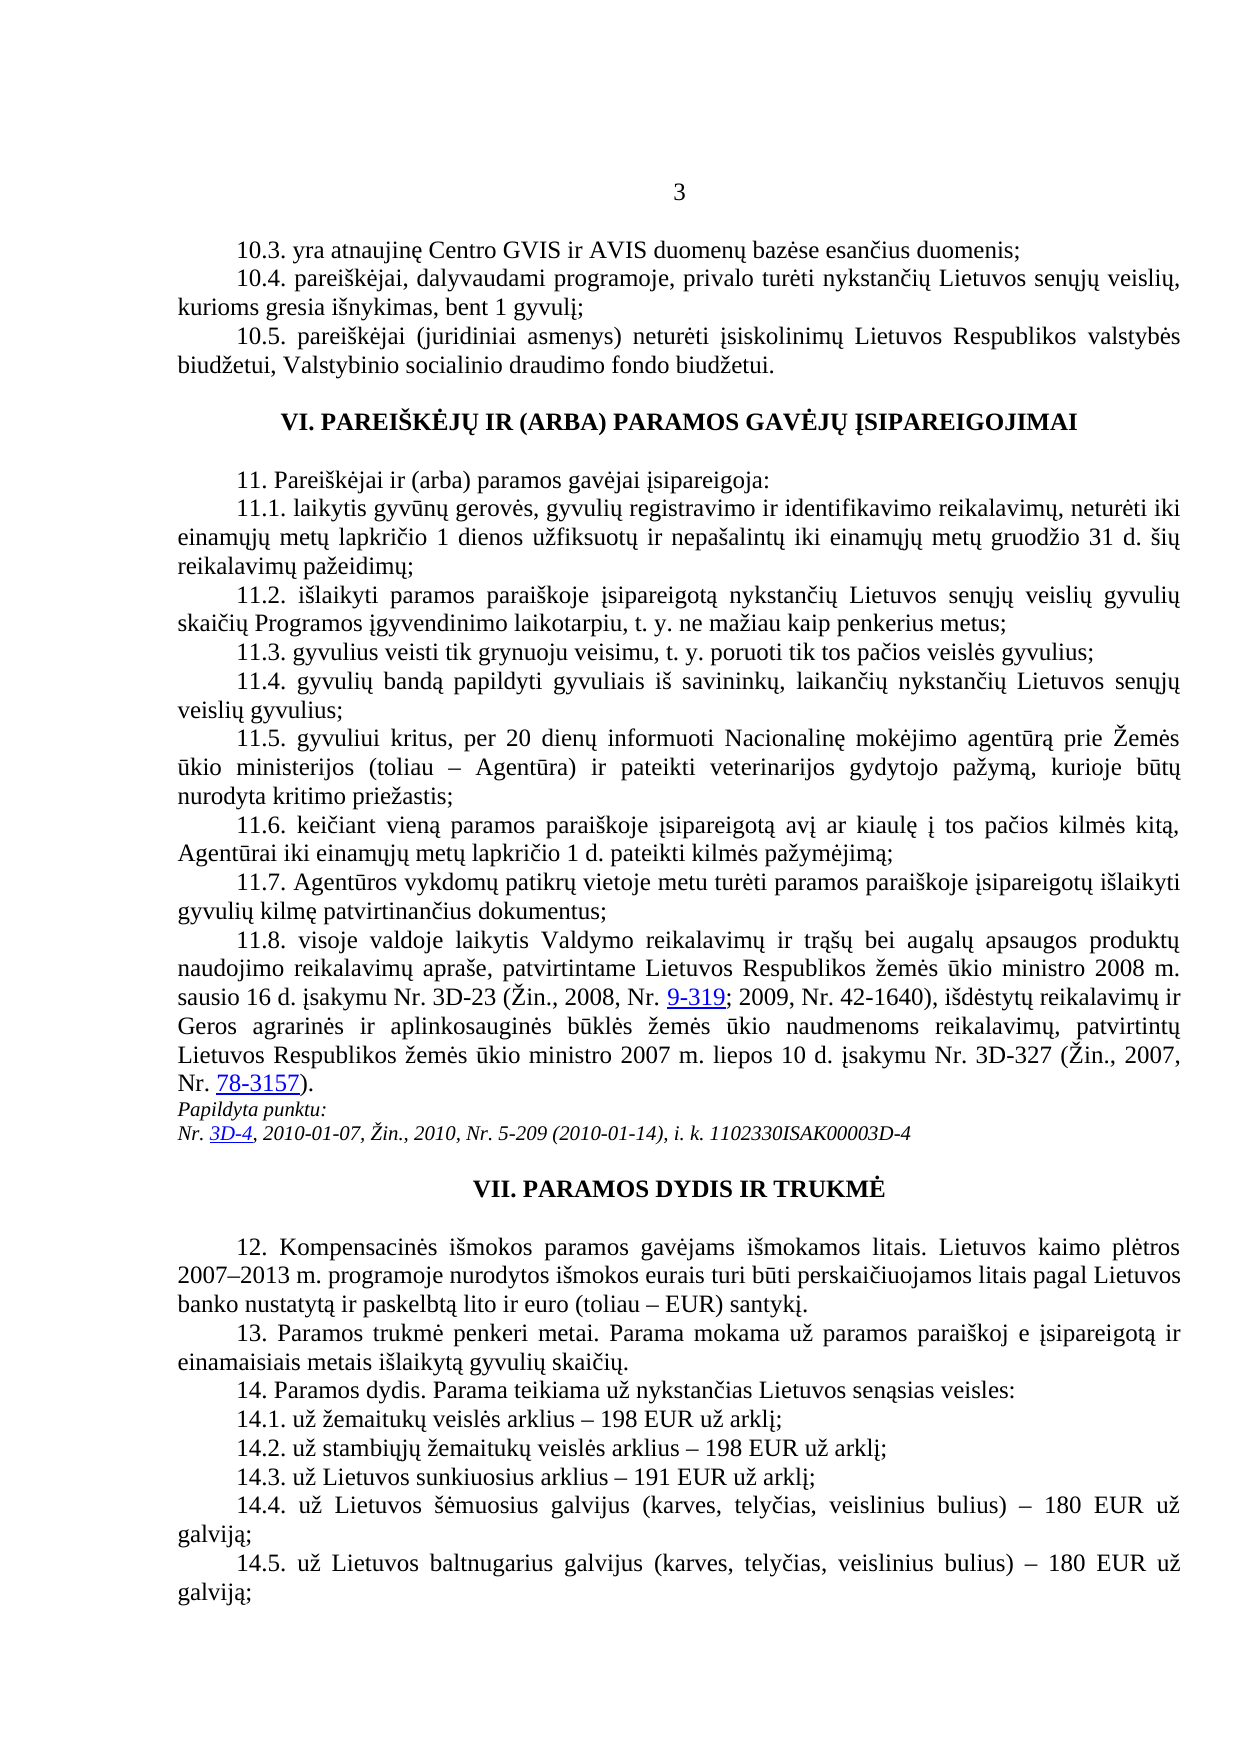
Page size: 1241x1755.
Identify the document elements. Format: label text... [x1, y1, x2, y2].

text 13. Paramos trukmė penkeri metai. Parama mokama už paramos paraiškoj e įsipareigotą ir einamaisiais metais išlaikytą gyvulių skaičių. [177, 1318, 1181, 1375]
text 10.3. yra atnaujinę Centro GVIS ir AVIS duomenų bazėse esančius duomenis; [177, 235, 1181, 263]
text 11.6. keičiant vieną paramos paraiškoje įsipareigotą avį ar kiaulę į tos pačios kilmės kitą, Agentūrai iki einamųjų metų lapkričio 1 d. pateikti kilmės pažymėjimą; [177, 810, 1181, 867]
text 14.2. už stambiųjų žemaitukų veislės arklius – 198 EUR už arklį; [177, 1433, 1181, 1462]
text 12. Kompensacinės išmokos paramos gavėjams išmokamos litais. Lietuvos kaimo plėtros 2007–2013 m. programoje nurodytos išmokos eurais turi būti perskaičiuojamos litais pagal Lietuvos banko nustatytą ir paskelbtą lito ir euro (toliau – EUR) santykį. [177, 1232, 1181, 1318]
text 10.4. pareiškėjai, dalyvaudami programoje, privalo turėti nykstančių Lietuvos senųjų veislių, kurioms gresia išnykimas, bent 1 gyvulį; [177, 263, 1181, 321]
text 11.8. visoje valdoje laikytis Valdymo reikalavimų ir trąšų bei augalų apsaugos produktų naudojimo reikalavimų apraše, patvirtintame Lietuvos Respublikos žemės ūkio ministro 2008 m. sausio 16 d. įsakymu Nr. 3D-23 (Žin., 2008, Nr. 9-319; 2009, Nr. 42-1640), išdėstytų reikalavimų ir Geros agrarinės ir aplinkosauginės būklės žemės ūkio naudmenoms reikalavimų, patvirtintų Lietuvos Respublikos žemės ūkio ministro 2007 m. liepos 10 d. įsakymu Nr. 3D-327 (Žin., 2007, Nr. 78-3157). [177, 925, 1181, 1097]
text VII. PARAMOS DYDIS IR TRUKMĖ [177, 1174, 1181, 1203]
text 11.3. gyvulius veisti tik grynuoju veisimu, t. y. poruoti tik tos pačios veislės gyvulius; [177, 637, 1181, 666]
text 14.3. už Lietuvos sunkiuosius arklius – 191 EUR už arklį; [177, 1462, 1181, 1490]
text 11.5. gyvuliui kritus, per 20 dienų informuoti Nacionalinę mokėjimo agentūrą prie Žemės ūkio ministerijos (toliau – Agentūra) ir pateikti veterinarijos gydytojo pažymą, kurioje būtų nurodyta kritimo priežastis; [177, 723, 1181, 810]
text 11. Pareiškėjai ir (arba) paramos gavėjai įsipareigoja: [177, 465, 1181, 493]
text 11.1. laikytis gyvūnų gerovės, gyvulių registravimo ir identifikavimo reikalavimų, neturėti iki einamųjų metų lapkričio 1 dienos užfiksuotų ir nepašalintų iki einamųjų metų gruodžio 31 d. šių reikalavimų pažeidimų; [177, 493, 1181, 580]
text 11.4. gyvulių bandą papildyti gyvuliais iš savininkų, laikančių nykstančių Lietuvos senųjų veislių gyvulius; [177, 666, 1181, 723]
text 14.1. už žemaitukų veislės arklius – 198 EUR už arklį; [177, 1404, 1181, 1433]
text 14.5. už Lietuvos baltnugarius galvijus (karves, telyčias, veislinius bulius) – 180 EUR už galviją; [177, 1548, 1181, 1605]
text Papildyta punktu: [177, 1097, 1181, 1121]
text 14.4. už Lietuvos šėmuosius galvijus (karves, telyčias, veislinius bulius) – 180 EUR už galviją; [177, 1490, 1181, 1548]
text 11.2. išlaikyti paramos paraiškoje įsipareigotą nykstančių Lietuvos senųjų veislių gyvulių skaičių Programos įgyvendinimo laikotarpiu, t. y. ne mažiau kaip penkerius metus; [177, 580, 1181, 637]
text 10.5. pareiškėjai (juridiniai asmenys) neturėti įsiskolinimų Lietuvos Respublikos valstybės biudžetui, Valstybinio socialinio draudimo fondo biudžetui. [177, 321, 1181, 378]
text 11.7. Agentūros vykdomų patikrų vietoje metu turėti paramos paraiškoje įsipareigotų išlaikyti gyvulių kilmę patvirtinančius dokumentus; [177, 867, 1181, 925]
text 14. Paramos dydis. Parama teikiama už nykstančias Lietuvos senąsias veisles: [177, 1375, 1181, 1404]
text VI. PAREIŠKĖJŲ IR (ARBA) PARAMOS GAVĖJŲ ĮSIPAREIGOJIMAI [177, 407, 1181, 436]
text Nr. 3D-4, 2010-01-07, Žin., 2010, Nr. 5-209 (2010-01-14), i. k. 1102330ISAK00003D-4 [177, 1121, 1181, 1145]
